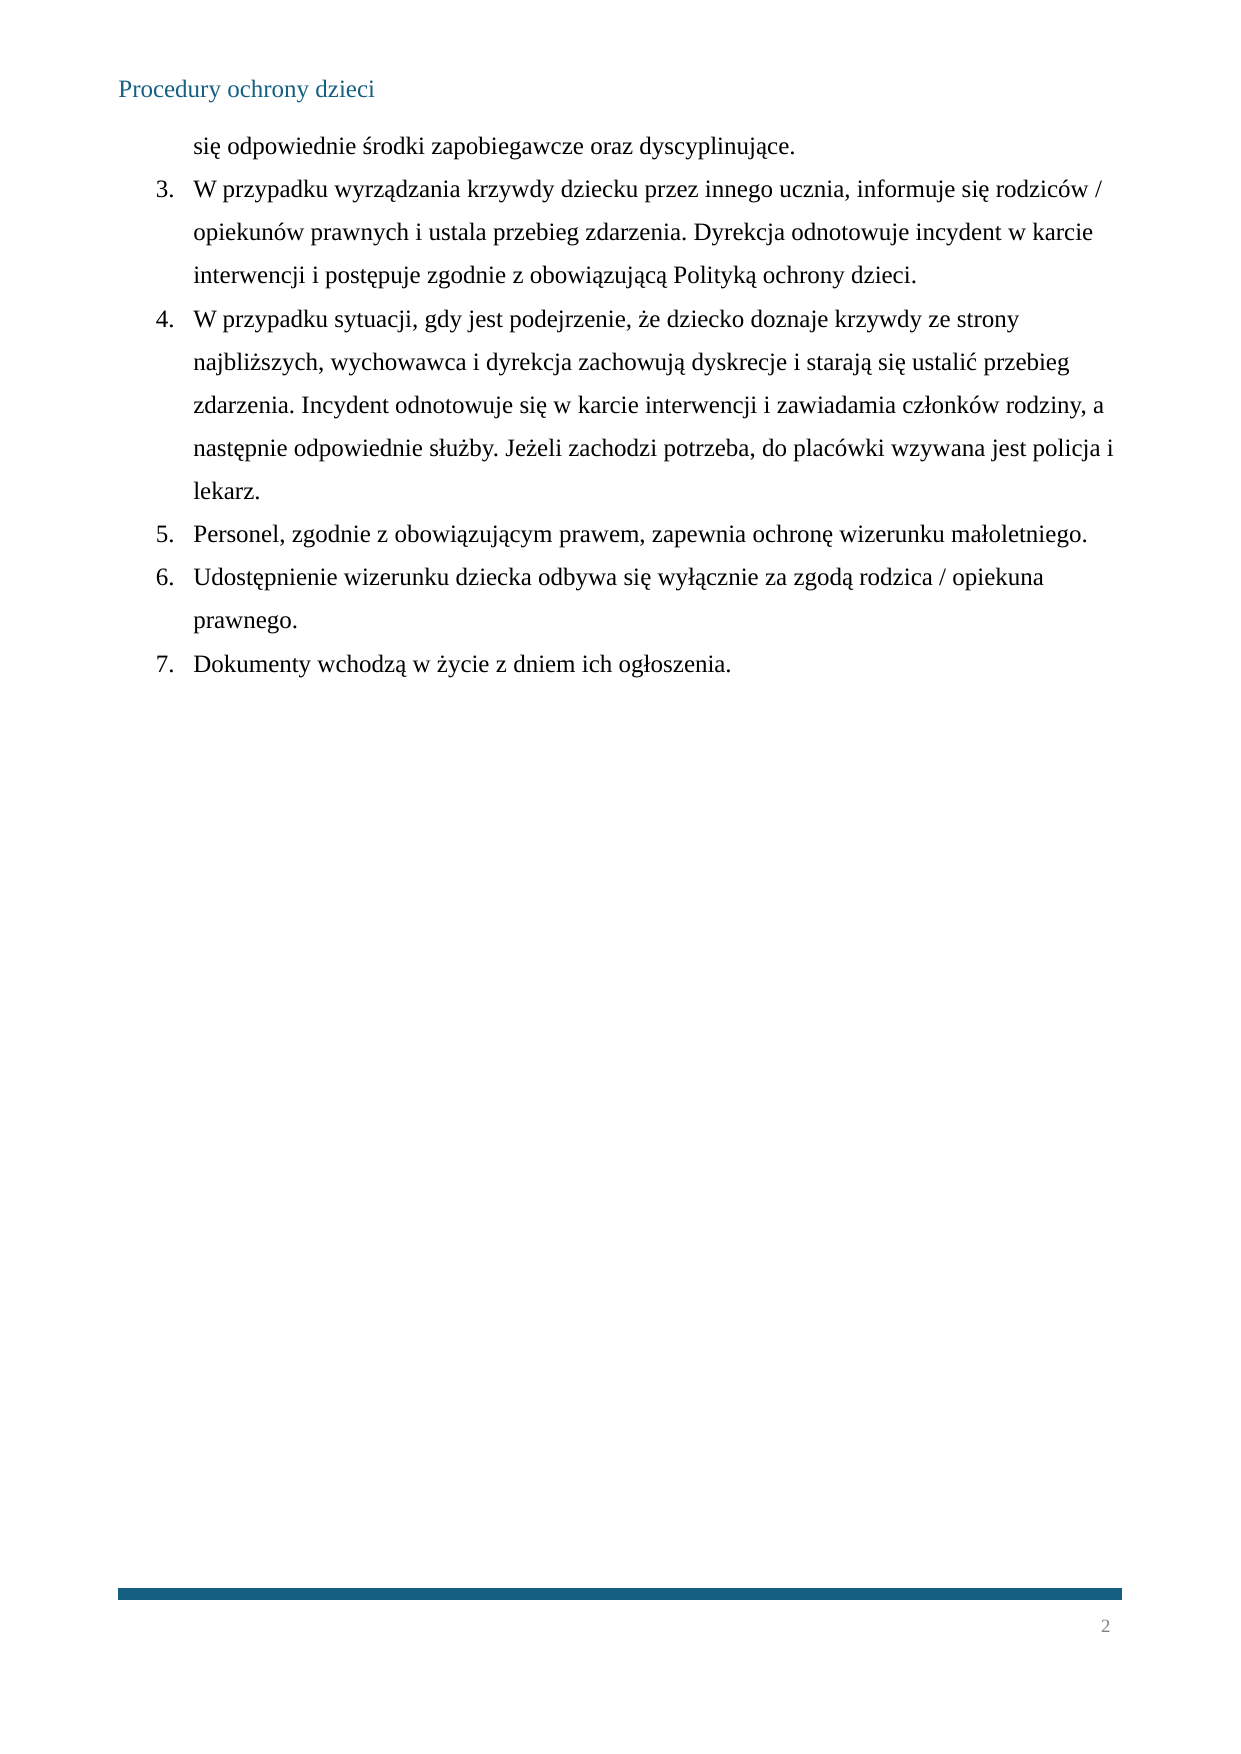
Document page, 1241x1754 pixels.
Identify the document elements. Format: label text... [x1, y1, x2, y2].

list Dokumenty wchodzą w życie z dniem ich ogłoszenia. [156, 649, 1122, 677]
list Personel, zgodnie z obowiązującym prawem, zapewnia ochronę wizerunku małoletniego. [156, 519, 1122, 548]
list W przypadku wyrządzania krzywdy dziecku przez innego ucznia, informuje się rodziców / opiekunów prawnych i ustala przebieg zdarzenia. Dyrekcja odnotowuje incydent w karcie interwencji i postępuje zgodnie z obowiązującą Polityką ochrony dzieci. [156, 174, 1122, 289]
list się odpowiednie środki zapobiegawcze oraz dyscyplinujące. [156, 131, 1122, 160]
list W przypadku sytuacji, gdy jest podejrzenie, że dziecko doznaje krzywdy ze strony najbliższych, wychowawca i dyrekcja zachowują dyskrecje i starają się ustalić przebieg zdarzenia. Incydent odnotowuje się w karcie interwencji i zawiadamia członków rodziny, a następnie odpowiednie służby. Jeżeli zachodzi potrzeba, do placówki wzywana jest policja i lekarz. [156, 304, 1122, 505]
list Udostępnienie wizerunku dziecka odbywa się wyłącznie za zgodą rodzica / opiekuna prawnego. [156, 562, 1122, 634]
